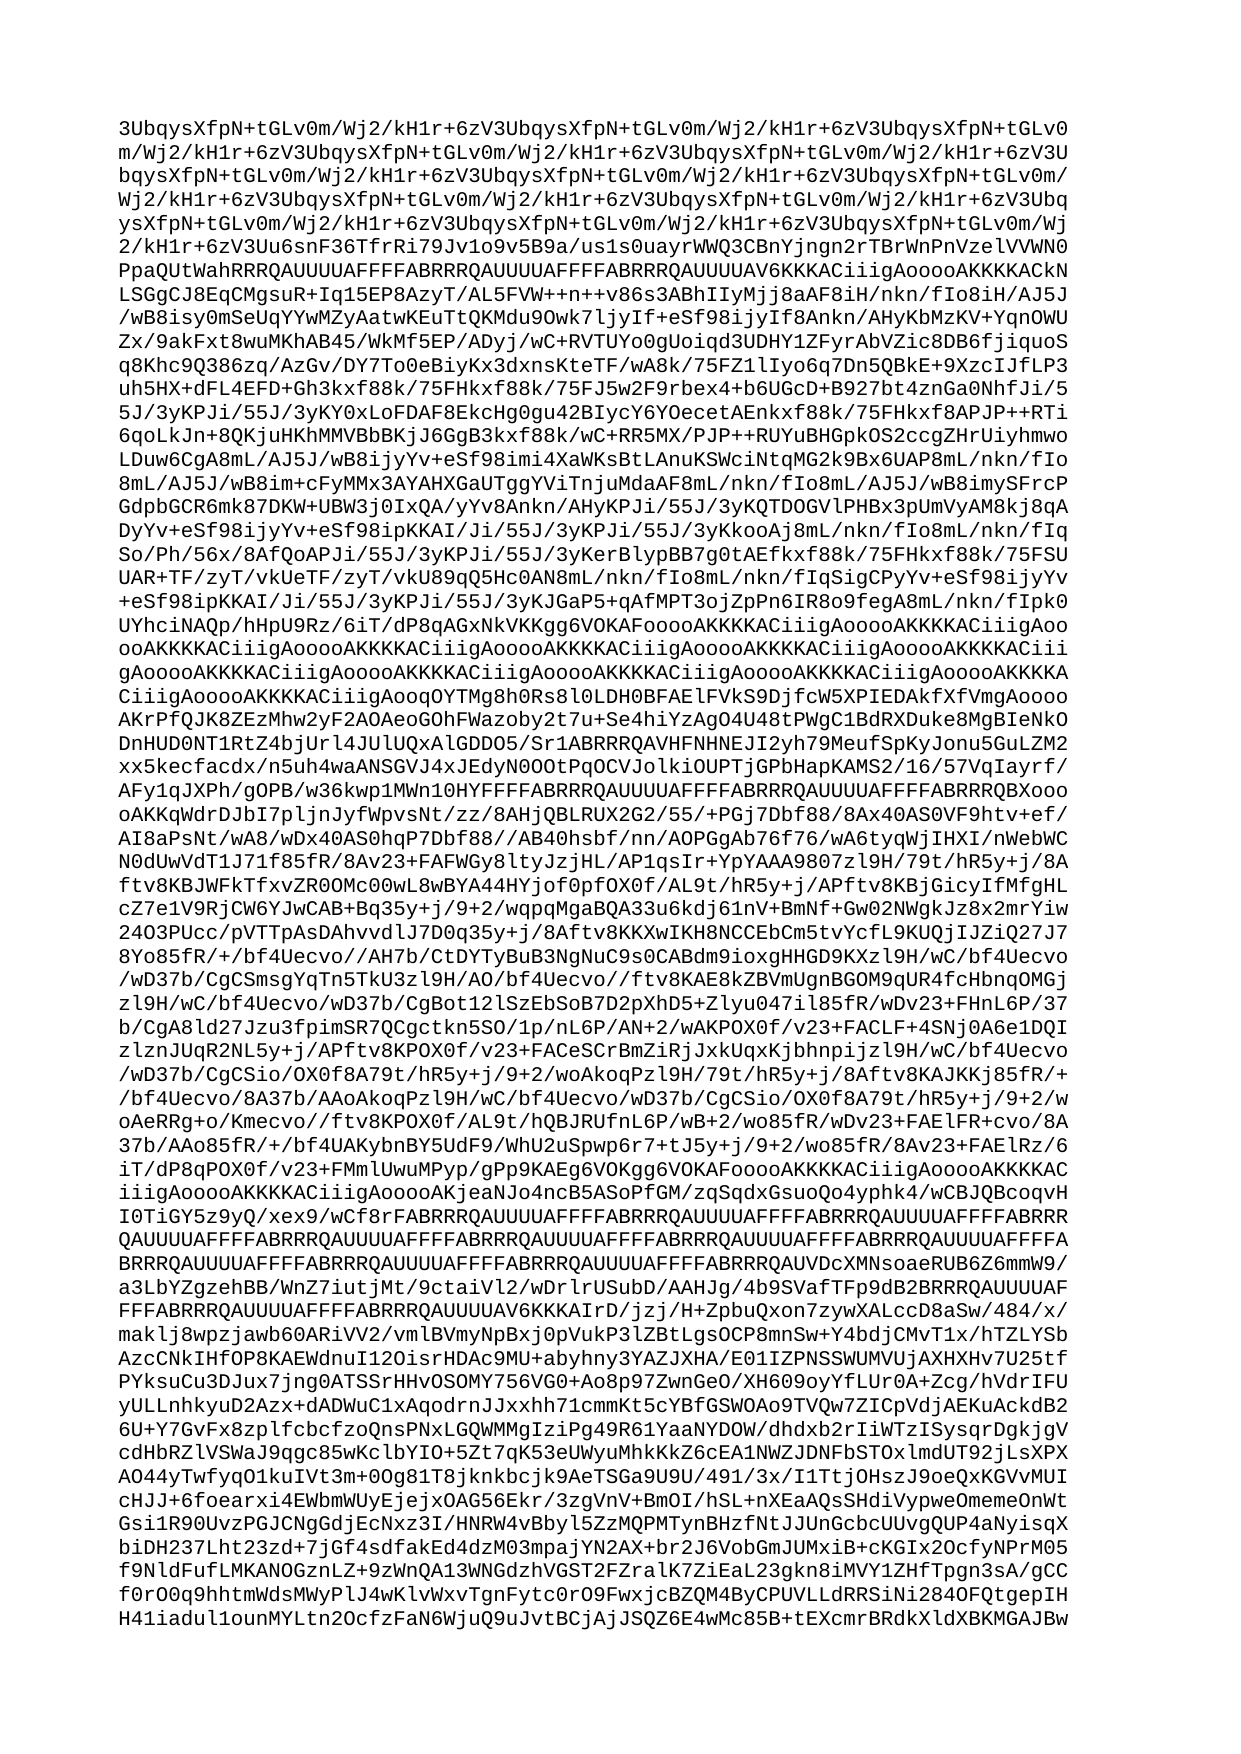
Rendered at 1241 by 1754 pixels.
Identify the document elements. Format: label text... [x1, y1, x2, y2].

text 3UbqysXfpN+tGLv0m/Wj2/kH1r+6zV3UbqysXfpN+tGLv0m/Wj2/kH1r+6zV3UbqysXfpN+tGLv0 [118, 118, 1122, 142]
text 6qoLkJn+8QKjuHKhMMVBbBKjJ6GgB3kxf88k/wC+RR5MX/PJP++RUYuBHGpkOS2ccgZHrUiyhmwo [118, 426, 1122, 449]
text cZ7e1V9RjCW6YJwCAB+Bq35y+j/9+2/wqpqMgaBQA33u6kdj61nV+BmNf+Gw02NWgkJz8x2mrYiw [118, 898, 1122, 922]
text AO44yTwfyqO1kuIVt3m+0Og81T8jknkbcjk9AeTSGa9U9U/491/3x/I1TtjOHszJ9oeQxKGVvMUI [118, 1466, 1122, 1489]
text FFFABRRRQAUUUUAFFFFABRRRQAUUUUAV6KKKAIrD/jzj/H+ZpbuQxon7zywXALccD8aSw/484/x/ [118, 1300, 1122, 1324]
text UAR+TF/zyT/vkUeTF/zyT/vkU89qQ5Hc0AN8mL/nkn/fIo8mL/nkn/fIqSigCPyYv+eSf98ijyYv [118, 567, 1122, 591]
text QAUUUUAFFFFABRRRQAUUUUAFFFFABRRRQAUUUUAFFFFABRRRQAUUUUAFFFFABRRRQAUUUUAFFFFA [118, 1229, 1122, 1253]
text GdpbGCR6mk87DKW+UBW3j0IxQA/yYv8Ankn/AHyKPJi/55J/3yKQTDOGVlPHBx3pUmVyAM8kj8qA [118, 496, 1122, 520]
text PYksuCu3DJux7jng0ATSSrHHvOSOMY756VG0+Ao8p97ZwnGeO/XH609oyYfLUr0A+Zcg/hVdrIFU [118, 1371, 1122, 1395]
text Gsi1R90UvzPGJCNgGdjEcNxz3I/HNRW4vBbyl5ZzMQPMTynBHzfNtJJUnGcbcUUvgQUP4aNyisqX [118, 1513, 1122, 1537]
text AI8aPsNt/wA8/wDx40AS0hqP7Dbf88//AB40hsbf/nn/AOPGgAb76f76/wA6tyqWjIHXI/nWebWC [118, 827, 1122, 851]
text oAeRRg+o/Kmecvo//ftv8KPOX0f/AL9t/hQBJRUfnL6P/wB+2/wo85fR/wDv23+FAElFR+cvo/8A [118, 1111, 1122, 1135]
text f9NldFufLMKANOGznLZ+9zWnQA13WNGdzhVGST2FZralK7ZiEaL23gkn8iMVY1ZHfTpgn3sA/gCC [118, 1561, 1122, 1584]
text gAooooAKKKKACiiigAooooAKKKKACiiigAooooAKKKKACiiigAooooAKKKKACiiigAooooAKKKKA [118, 662, 1122, 686]
text /wB8isy0mSeUqYYwMZyAatwKEuTtQKMdu9Owk7ljyIf+eSf98ijyIf8Ankn/AHyKbMzKV+YqnOWU [118, 307, 1122, 331]
text N0dUwVdT1J71f85fR/8Av23+FAFWGy8ltyJzjHL/AP1qsIr+YpYAAA9807zl9H/79t/hR5y+j/8A [118, 851, 1122, 875]
text Zx/9akFxt8wuMKhAB45/WkMf5EP/ADyj/wC+RVTUYo0gUoiqd3UDHY1ZFyrAbVZic8DB6fjiquoS [118, 331, 1122, 354]
text H41iadul1ounMYLtn2OcfzFaN6WjuQ9uJvtBCjAjJSQZ6E4wMc85B+tEXcmrBRdkXldXBKMGAJBw [118, 1608, 1122, 1631]
text 5J/3yKPJi/55J/3yKY0xLoFDAF8EkcHg0gu42BIycY6YOecetAEnkxf88k/75FHkxf8APJP++RTi [118, 402, 1122, 426]
text LSGgCJ8EqCMgsuR+Iq15EP8AzyT/AL5FVW++n++v86s3ABhIIyMjj8aAF8iH/nkn/fIo8iH/AJ5J [118, 284, 1122, 307]
text maklj8wpzjawb60ARiVV2/vmlBVmyNpBxj0pVukP3lZBtLgsOCP8mnSw+Y4bdjCMvT1x/hTZLYSb [118, 1324, 1122, 1348]
text DnHUD0NT1RtZ4bjUrl4JUlUQxAlGDDO5/Sr1ABRRRQAVHFNHNEJI2yh79MeufSpKyJonu5GuLZM2 [118, 733, 1122, 757]
text yULLnhkyuD2Azx+dADWuC1xAqodrnJJxxhh71cmmKt5cYBfGSWOAo9TVQw7ZICpVdjAEKuAckdB2 [118, 1395, 1122, 1419]
text cHJJ+6foearxi4EWbmWUyEjejxOAG56Ekr/3zgVnV+BmOI/hSL+nXEaAQsSHdiVypweOmemeOnWt [118, 1489, 1122, 1513]
text oAKKqWdrDJbI7pljnJyfWpvsNt/zz/8AHjQBLRUX2G2/55/+PGj7Dbf88/8Ax40AS0VF9htv+ef/ [118, 804, 1122, 827]
text So/Ph/56x/8AfQoAPJi/55J/3yKPJi/55J/3yKerBlypBB7g0tAEfkxf88k/75FHkxf88k/75FSU [118, 544, 1122, 567]
text AzcCNkIHfOP8KAEWdnuI12OisrHDAc9MU+abyhny3YAZJXHA/E01IZPNSSWUMVUjAXHXHv7U25tf [118, 1348, 1122, 1371]
text b/CgA8ld27Jzu3fpimSR7QCgctkn5SO/1p/nL6P/AN+2/wAKPOX0f/v23+FACLF+4SNj0A6e1DQI [118, 1017, 1122, 1040]
text UYhciNAQp/hHpU9Rz/6iT/dP8qAGxNkVKKgg6VOKAFooooAKKKKACiiigAooooAKKKKACiiigAoo [118, 615, 1122, 638]
text bqysXfpN+tGLv0m/Wj2/kH1r+6zV3UbqysXfpN+tGLv0m/Wj2/kH1r+6zV3UbqysXfpN+tGLv0m/ [118, 165, 1122, 189]
text 2/kH1r+6zV3Uu6snF36TfrRi79Jv1o9v5B9a/us1s0uayrWWQ3CBnYjngn2rTBrWnPnVzelVVWN0 [118, 236, 1122, 260]
text f0rO0q9hhtmWdsMWyPlJ4wKlvWxvTgnFytc0rO9FwxjcBZQM4ByCPUVLLdRRSiNi284OFQtgepIH [118, 1584, 1122, 1608]
text /bf4Uecvo/8A37b/AAoAkoqPzl9H/wC/bf4Uecvo/wD37b/CgCSio/OX0f8A79t/hR5y+j/9+2/w [118, 1088, 1122, 1111]
text AFy1qJXPh/gOPB/w36kwp1MWn10HYFFFFABRRRQAUUUUAFFFFABRRRQAUUUUAFFFFABRRRQBXooo [118, 780, 1122, 804]
text DyYv+eSf98ijyYv+eSf98ipKKAI/Ji/55J/3yKPJi/55J/3yKkooAj8mL/nkn/fIo8mL/nkn/fIq [118, 520, 1122, 544]
text /wD37b/CgCSmsgYqTn5TkU3zl9H/AO/bf4Uecvo//ftv8KAE8kZBVmUgnBGOM9qUR4fcHbnqOMGj [118, 969, 1122, 993]
text ooAKKKKACiiigAooooAKKKKACiiigAooooAKKKKACiiigAooooAKKKKACiiigAooooAKKKKACiii [118, 638, 1122, 662]
text 8mL/AJ5J/wB8im+cFyMMx3AYAHXGaUTggYViTnjuMdaAF8mL/nkn/fIo8mL/AJ5J/wB8imySFrcP [118, 473, 1122, 496]
text iT/dP8qPOX0f/v23+FMmlUwuMPyp/gPp9KAEg6VOKgg6VOKAFooooAKKKKACiiigAooooAKKKKAC [118, 1158, 1122, 1182]
text I0TiGY5z9yQ/xex9/wCf8rFABRRRQAUUUUAFFFFABRRRQAUUUUAFFFFABRRRQAUUUUAFFFFABRRR [118, 1206, 1122, 1229]
text zlznJUqR2NL5y+j/APftv8KPOX0f/v23+FACeSCrBmZiRjJxkUqxKjbhnpijzl9H/wC/bf4Uecvo [118, 1040, 1122, 1064]
text CiiigAooooAKKKKACiiigAooqOYTMg8h0Rs8l0LDH0BFAElFVkS9DjfcW5XPIEDAkfXfVmgAoooo [118, 686, 1122, 709]
text Wj2/kH1r+6zV3UbqysXfpN+tGLv0m/Wj2/kH1r+6zV3UbqysXfpN+tGLv0m/Wj2/kH1r+6zV3Ubq [118, 189, 1122, 213]
text a3LbYZgzehBB/WnZ7iutjMt/9ctaiVl2/wDrlrUSubD/AAHJg/4b9SVafTFp9dB2BRRRQAUUUUAF [118, 1277, 1122, 1300]
text m/Wj2/kH1r+6zV3UbqysXfpN+tGLv0m/Wj2/kH1r+6zV3UbqysXfpN+tGLv0m/Wj2/kH1r+6zV3U [118, 142, 1122, 165]
text zl9H/wC/bf4Uecvo/wD37b/CgBot12lSzEbSoB7D2pXhD5+Zlyu047il85fR/wDv23+FHnL6P/37 [118, 993, 1122, 1017]
text 8Yo85fR/+/bf4Uecvo//AH7b/CtDYTyBuB3NgNuC9s0CABdm9ioxgHHGD9KXzl9H/wC/bf4Uecvo [118, 946, 1122, 969]
text biDH237Lht23zd+7jGf4sdfakEd4dzM03mpajYN2AX+br2J6VobGmJUMxiB+cKGIx2OcfyNPrM05 [118, 1537, 1122, 1561]
text uh5HX+dFL4EFD+Gh3kxf88k/75FHkxf88k/75FJ5w2F9rbex4+b6UGcD+B927bt4znGa0NhfJi/5 [118, 378, 1122, 402]
text ftv8KBJWFkTfxvZR0OMc00wL8wBYA44HYjof0pfOX0f/AL9t/hR5y+j/APftv8KBjGicyIfMfgHL [118, 875, 1122, 898]
text q8Khc9Q386zq/AzGv/DY7To0eBiyKx3dxnsKteTF/wA8k/75FZ1lIyo6q7Dn5QBkE+9XzcIJfLP3 [118, 354, 1122, 378]
text 37b/AAo85fR/+/bf4UAKybnBY5UdF9/WhU2uSpwp6r7+tJ5y+j/9+2/wo85fR/8Av23+FAElRz/6 [118, 1135, 1122, 1158]
text AKrPfQJK8ZEzMhw2yF2AOAeoGOhFWazoby2t7u+Se4hiYzAgO4U48tPWgC1BdRXDuke8MgBIeNkO [118, 709, 1122, 733]
text /wD37b/CgCSio/OX0f8A79t/hR5y+j/9+2/woAkoqPzl9H/79t/hR5y+j/8Aftv8KAJKKj85fR/+ [118, 1064, 1122, 1088]
text +eSf98ipKKAI/Ji/55J/3yKPJi/55J/3yKJGaP5+qAfMPT3ojZpPn6IR8o9fegA8mL/nkn/fIpk0 [118, 591, 1122, 615]
text iiigAooooAKKKKACiiigAooooAKjeaNJo4ncB5ASoPfGM/zqSqdxGsuoQo4yphk4/wCBJQBcoqvH [118, 1182, 1122, 1206]
text BRRRQAUUUUAFFFFABRRRQAUUUUAFFFFABRRRQAUUUUAFFFFABRRRQAUVDcXMNsoaeRUB6Z6mmW9/ [118, 1253, 1122, 1277]
text 24O3PUcc/pVTTpAsDAhvvdlJ7D0q35y+j/8Aftv8KKXwIKH8NCCEbCm5tvYcfL9KUQjIJZiQ27J7 [118, 922, 1122, 946]
text PpaQUtWahRRRQAUUUUAFFFFABRRRQAUUUUAFFFFABRRRQAUUUUAV6KKKACiiigAooooAKKKKACkN [118, 260, 1122, 284]
text 6U+Y7GvFx8zplfcbcfzoQnsPNxLGQWMMgIziPg49R61YaaNYDOW/dhdxb2rIiWTzISysqrDgkjgV [118, 1419, 1122, 1442]
text LDuw6CgA8mL/AJ5J/wB8ijyYv+eSf98imi4XaWKsBtLAnuKSWciNtqMG2k9Bx6UAP8mL/nkn/fIo [118, 449, 1122, 473]
text ysXfpN+tGLv0m/Wj2/kH1r+6zV3UbqysXfpN+tGLv0m/Wj2/kH1r+6zV3UbqysXfpN+tGLv0m/Wj [118, 213, 1122, 236]
text xx5kecfacdx/n5uh4waANSGVJ4xJEdyN0OOtPqOCVJolkiOUPTjGPbHapKAMS2/16/57VqIayrf/ [118, 757, 1122, 780]
text cdHbRZlVSWaJ9qgc85wKclbYIO+5Zt7qK53eUWyuMhkKkZ6cEA1NWZJDNFbSTOxlmdUT92jLsXPX [118, 1442, 1122, 1466]
